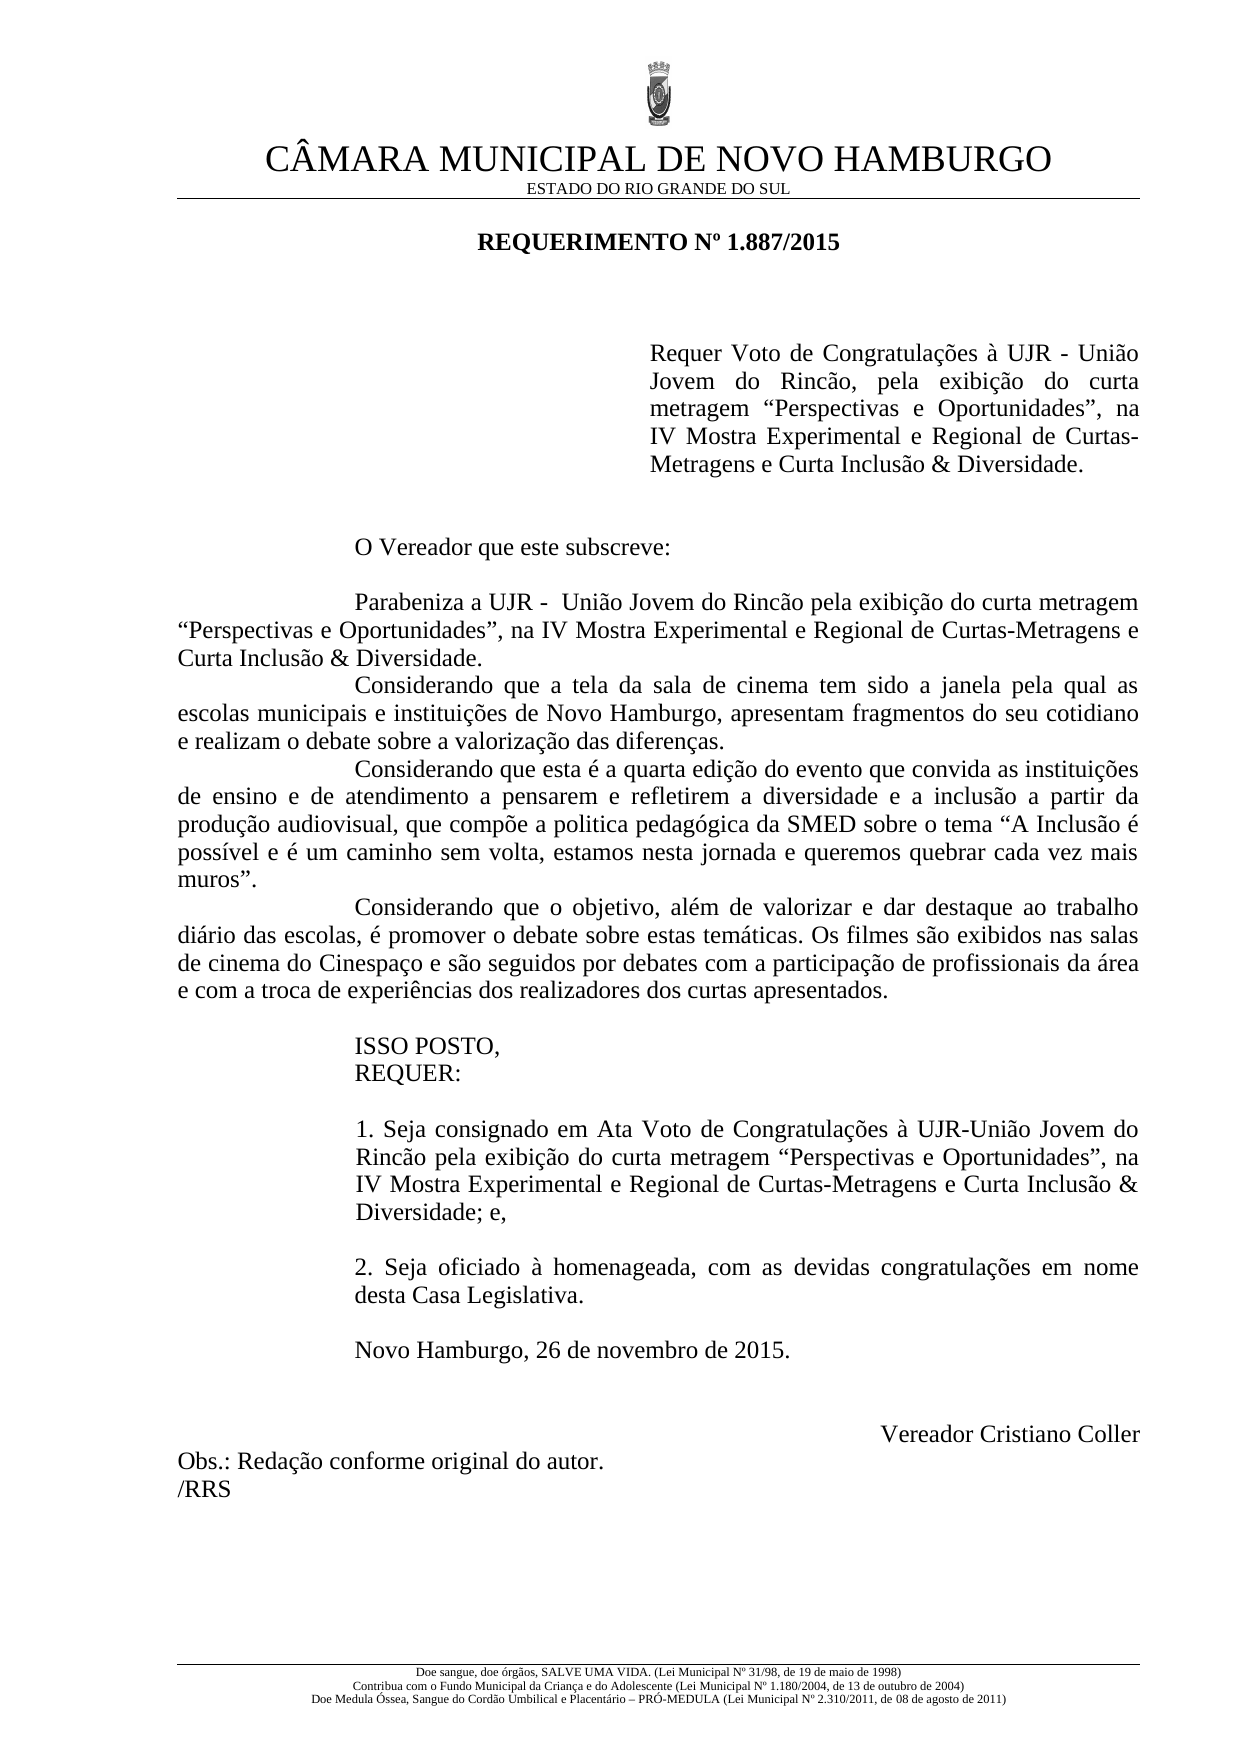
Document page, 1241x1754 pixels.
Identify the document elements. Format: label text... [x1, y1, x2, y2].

text Considerando que a tela da sala de cinema tem sido a janela pela qual as escolas municipais e instituições de Novo Hamburgo, apresentam fragmentos do seu cotidiano e realizam o debate sobre a valorização das diferenças. [177, 672, 1140, 755]
text Vereador Cristiano Coller [177, 1420, 1140, 1447]
text 1. Seja consignado em Ata Voto de Congratulações à UJR-União Jovem do Rincão pela exibição do curta metragem “Perspectivas e Oportunidades”, na IV Mostra Experimental e Regional de Curtas-Metragens e Curta Inclusão & Diversidade; e, [355, 1115, 1140, 1226]
text 2. Seja oficiado à homenageada, com as devidas congratulações em nome desta Casa Legislativa. [354, 1253, 1140, 1309]
text /RRS [177, 1475, 1140, 1503]
text O Vereador que este subscreve: [177, 533, 1140, 561]
text ISSO POSTO, [177, 1032, 1140, 1059]
text Considerando que o objetivo, além de valorizar e dar destaque ao trabalho diário das escolas, é promover o debate sobre estas temáticas. Os filmes são exibidos nas salas de cinema do Cinespaço e são seguidos por debates com a participação de profissionais da área e com a troca de experiências dos realizadores dos curtas apresentados. [177, 893, 1140, 1004]
text REQUERIMENTO Nº 1.887/2015 [177, 228, 1140, 256]
text Obs.: Redação conforme original do autor. [177, 1447, 1140, 1475]
text REQUER: [177, 1059, 1140, 1087]
text Requer Voto de Congratulações à UJR - União Jovem do Rincão, pela exibição do curta metragem “Perspectivas e Oportunidades”, na IV Mostra Experimental e Regional de Curtas-Metragens e Curta Inclusão & Diversidade. [649, 339, 1140, 478]
text Novo Hamburgo, 26 de novembro de 2015. [177, 1337, 1140, 1364]
text Considerando que esta é a quarta edição do evento que convida as instituições de ensino e de atendimento a pensarem e refletirem a diversidade e a inclusão a partir da produção audiovisual, que compõe a politica pedagógica da SMED sobre o tema “A Inclusão é possível e é um caminho sem volta, estamos nesta jornada e queremos quebrar cada vez mais muros”. [177, 755, 1140, 893]
text Parabeniza a UJR - União Jovem do Rincão pela exibição do curta metragem “Perspectivas e Oportunidades”, na IV Mostra Experimental e Regional de Curtas-Metragens e Curta Inclusão & Diversidade. [177, 588, 1140, 672]
